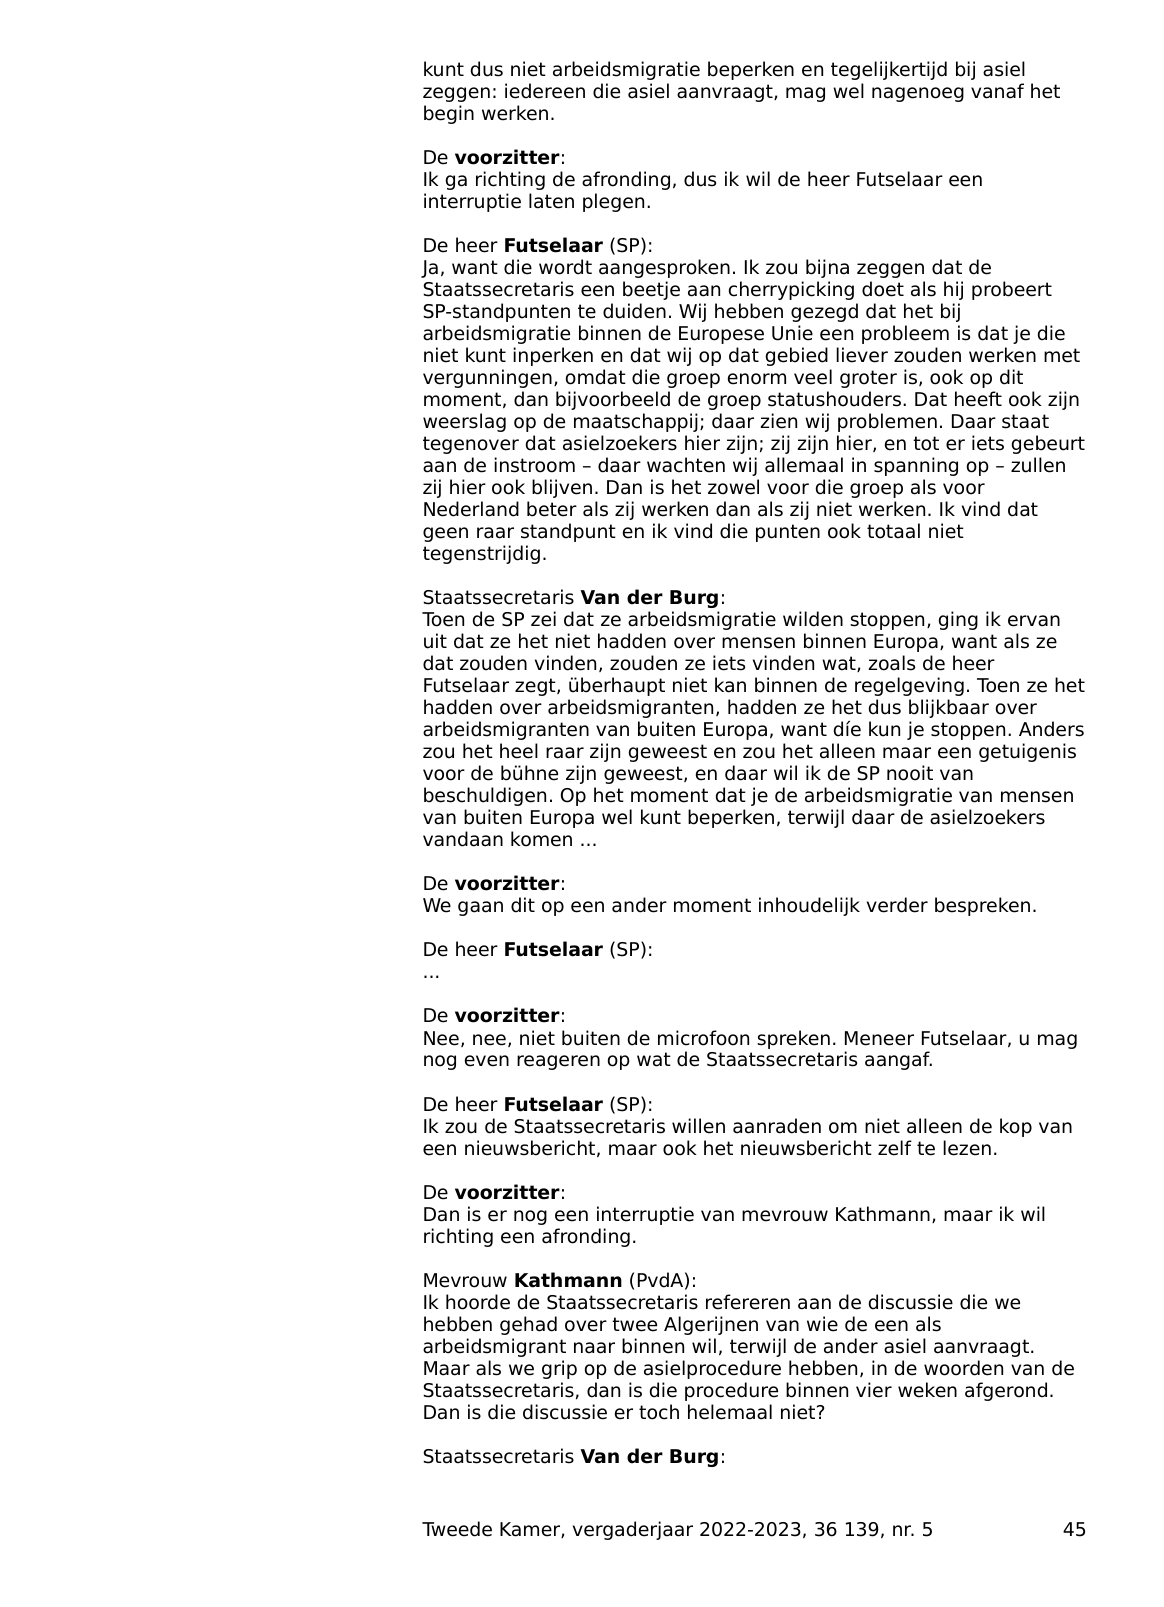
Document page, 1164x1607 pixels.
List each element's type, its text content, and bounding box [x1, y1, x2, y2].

text kunt dus niet arbeidsmigratie beperken en tegelijkertijd bij asiel zeggen: iedereen die asiel aanvraagt, mag wel nagenoeg vanaf het begin werken. [422, 59, 1087, 125]
text Ik zou de Staatssecretaris willen aanraden om niet alleen de kop van een nieuwsbericht, maar ook het nieuwsbericht zelf te lezen. [422, 1116, 1087, 1159]
text Mevrouw Kathmann (PvdA): [422, 1270, 1087, 1292]
text De heer Futselaar (SP): [422, 939, 1087, 961]
text ... [422, 961, 1087, 983]
text Ik ga richting de afronding, dus ik wil de heer Futselaar een interruptie laten plegen. [422, 169, 1087, 213]
text Toen de SP zei dat ze arbeidsmigratie wilden stoppen, ging ik ervan uit dat ze het niet hadden over mensen binnen Europa, want als ze dat zouden vinden, zouden ze iets vinden wat, zoals de heer Futselaar zegt, überhaupt niet kan binnen de regelgeving. Toen ze het hadden over arbeidsmigranten, hadden ze het dus blijkbaar over arbeidsmigranten van buiten Europa, want díe kun je stoppen. Anders zou het heel raar zijn geweest en zou het alleen maar een getuigenis voor de bühne zijn geweest, en daar wil ik de SP nooit van beschuldigen. Op het moment dat je de arbeidsmigratie van mensen van buiten Europa wel kunt beperken, terwijl daar de asielzoekers vandaan komen ... [422, 609, 1087, 851]
text We gaan dit op een ander moment inhoudelijk verder bespreken. [422, 895, 1087, 917]
text Dan is er nog een interruptie van mevrouw Kathmann, maar ik wil richting een afronding. [422, 1204, 1087, 1248]
text De voorzitter: [422, 1005, 1087, 1027]
text De heer Futselaar (SP): [422, 1093, 1087, 1116]
text De heer Futselaar (SP): [422, 235, 1087, 257]
text Staatssecretaris Van der Burg: [422, 587, 1087, 609]
text Ik hoorde de Staatssecretaris refereren aan de discussie die we hebben gehad over twee Algerijnen van wie de een als arbeidsmigrant naar binnen wil, terwijl de ander asiel aanvraagt. Maar als we grip op de asielprocedure hebben, in de woorden van de Staatssecretaris, dan is die procedure binnen vier weken afgerond. Dan is die discussie er toch helemaal niet? [422, 1292, 1087, 1424]
text De voorzitter: [422, 873, 1087, 895]
text De voorzitter: [422, 1182, 1087, 1204]
text Ja, want die wordt aangesproken. Ik zou bijna zeggen dat de Staatssecretaris een beetje aan cherrypicking doet als hij probeert SP-standpunten te duiden. Wij hebben gezegd dat het bij arbeidsmigratie binnen de Europese Unie een probleem is dat je die niet kunt inperken en dat wij op dat gebied liever zouden werken met vergunningen, omdat die groep enorm veel groter is, ook op dit moment, dan bijvoorbeeld de groep statushouders. Dat heeft ook zijn weerslag op de maatschappij; daar zien wij problemen. Daar staat tegenover dat asielzoekers hier zijn; zij zijn hier, en tot er iets gebeurt aan de instroom – daar wachten wij allemaal in spanning op – zullen zij hier ook blijven. Dan is het zowel voor die groep als voor Nederland beter als zij werken dan als zij niet werken. Ik vind dat geen raar standpunt en ik vind die punten ook totaal niet tegenstrijdig. [422, 257, 1087, 565]
text De voorzitter: [422, 147, 1087, 169]
text Staatssecretaris Van der Burg: [422, 1446, 1087, 1468]
text Nee, nee, niet buiten de microfoon spreken. Meneer Futselaar, u mag nog even reageren op wat de Staatssecretaris aangaf. [422, 1027, 1087, 1071]
